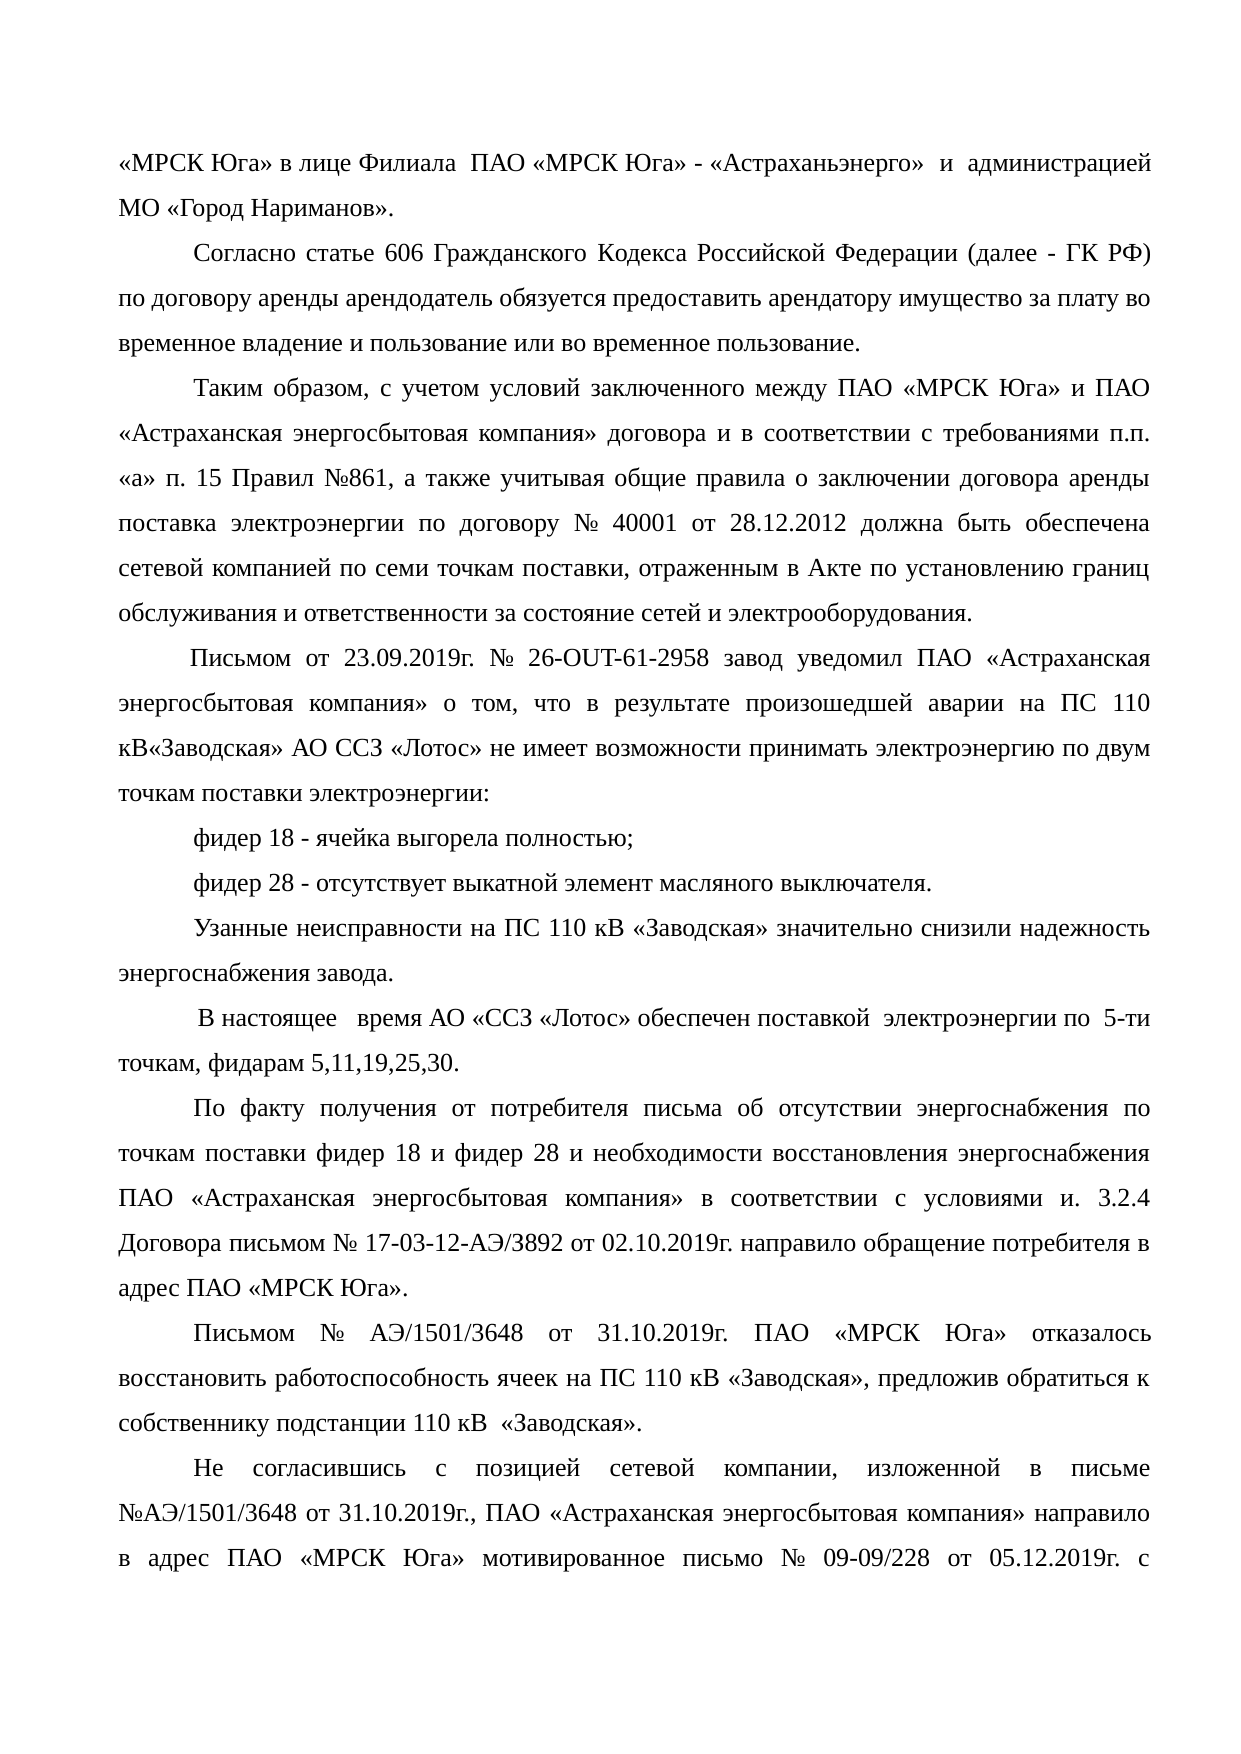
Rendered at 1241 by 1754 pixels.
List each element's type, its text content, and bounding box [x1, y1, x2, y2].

text Письмом от 23.09.2019г. № 26-OUT-61-2958 завод уведомил ПАО «Астраханская энергосбытовая компания» о том, что в результате произошедшей аварии на ПС 110 кВ«Заводская» АО ССЗ «Лотос» не имеет возможности принимать электроэнергию по двум точкам поставки электроэнергии: [118, 642, 1152, 807]
text В настоящее время АО «ССЗ «Лотос» обеспечен поставкой электроэнергии по 5-ти точкам, фидарам 5,11,19,25,30. [118, 1002, 1152, 1077]
text Узанные неисправности на ПС 110 кВ «Заводская» значительно снизили надежность энергоснабжения завода. [118, 912, 1152, 987]
text Письмом № АЭ/1501/3648 от 31.10.2019г. ПАО «МРСК Юга» отказалось восстановить работоспособность ячеек на ПС 110 кВ «Заводская», предложив обратиться к собственнику подстанции 110 кВ «Заводская». [118, 1317, 1152, 1437]
text фидер 18 - ячейка выгорела полностью; [118, 822, 1152, 852]
text Таким образом, с учетом условий заключенного между ПАО «МРСК Юга» и ПАО «Астраханская энергосбытовая компания» договора и в соответствии с требованиями п.п. «а» п. 15 Правил №861, а также учитывая общие правила о заключении договора аренды поставка электроэнергии по договору № 40001 от 28.12.2012 должна быть обеспечена сетевой компанией по семи точкам поставки, отраженным в Акте по установлению границ обслуживания и ответственности за состояние сетей и электрооборудования. [118, 372, 1152, 627]
text По факту получения от потребителя письма об отсутствии энергоснабжения по точкам поставки фидер 18 и фидер 28 и необходимости восстановления энергоснабжения ПАО «Астраханская энергосбытовая компания» в соответствии с условиями и. 3.2.4 Договора письмом № 17-03-12-АЭ/З892 от 02.10.2019г. направило обращение потребителя в адрес ПАО «МРСК Юга». [118, 1092, 1152, 1302]
text «МРСК Юга» в лице Филиала ПАО «МРСК Юга» - «Астраханьэнерго» и администрацией МО «Город Нариманов». [118, 147, 1152, 222]
text фидер 28 - отсутствует выкатной элемент масляного выключателя. [118, 867, 1152, 897]
text Не согласившись с позицией сетевой компании, изложенной в письме №АЭ/1501/3648 от 31.10.2019г., ПАО «Астраханская энергосбытовая компания» направило в адрес ПАО «МРСК Юга» мотивированное письмо № 09-09/228 от 05.12.2019г. с [118, 1452, 1152, 1572]
text Согласно статье 606 Гражданского Кодекса Российской Федерации (далее - ГК РФ) по договору аренды арендодатель обязуется предоставить арендатору имущество за плату во временное владение и пользование или во временное пользование. [118, 237, 1152, 357]
